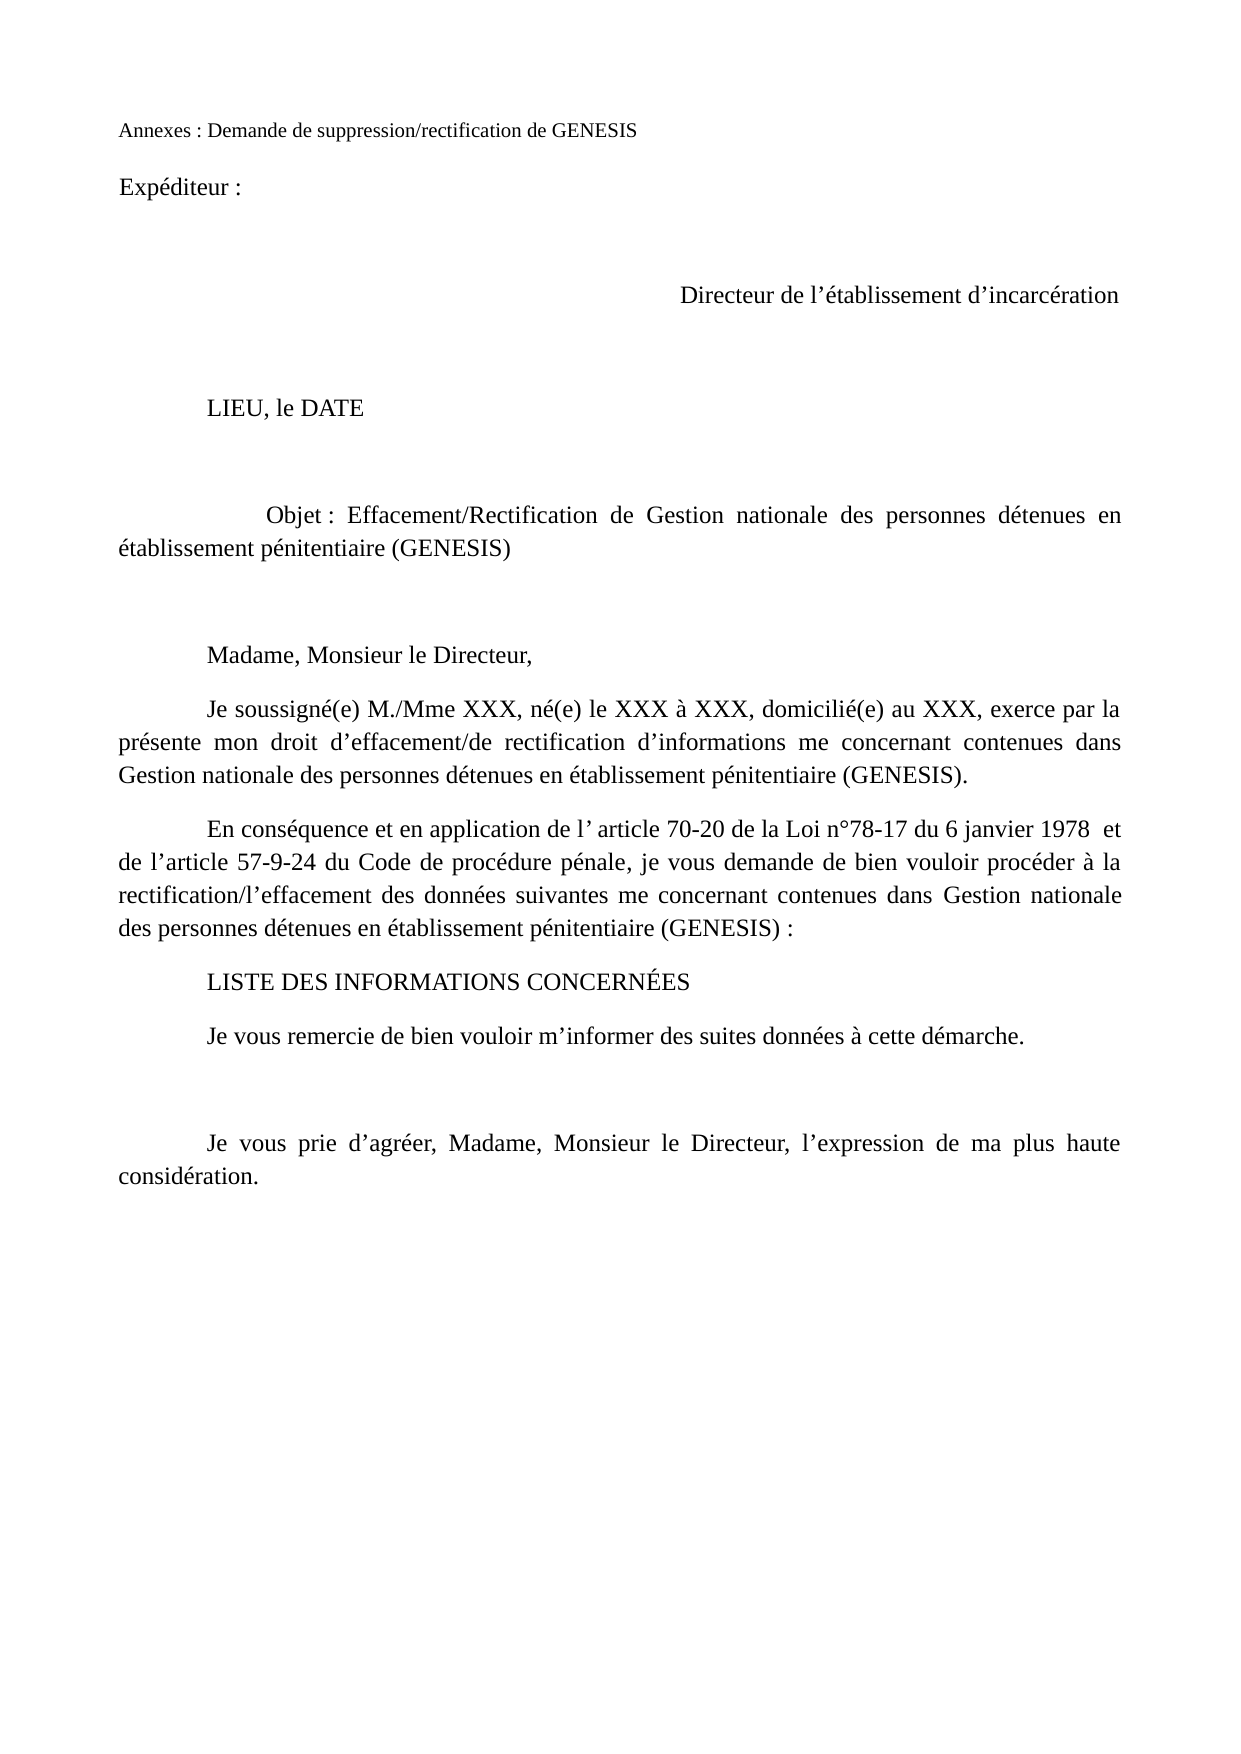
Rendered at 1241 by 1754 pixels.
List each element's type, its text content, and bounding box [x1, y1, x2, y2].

text LIEU, le DATE [118, 393, 1122, 421]
text LISTE DES INFORMATIONS CONCERNÉES [118, 967, 1122, 996]
text En conséquence et en application de l’ article 70-20 de la Loi n°78-17 du 6 janvier 1978 et de l’article 57-9-24 du Code de procédure pénale, je vous demande de bien vouloir procéder à la rectification/l’effacement des données suivantes me concernant contenues dans Gestion nationale des personnes détenues en établissement pénitentiaire (GENESIS) : [118, 814, 1122, 942]
text Madame, Monsieur le Directeur, [118, 641, 1122, 669]
text Je vous remercie de bien vouloir m’informer des suites données à cette démarche. [118, 1021, 1122, 1049]
text Objet : Effacement/Rectification de Gestion nationale des personnes détenues en établissement pénitentiaire (GENESIS) [118, 500, 1122, 562]
text Je vous prie d’agréer, Madame, Monsieur le Directeur, l’expression de ma plus haute considération. [118, 1128, 1122, 1190]
text Je soussigné(e) M./Mme XXX, né(e) le XXX à XXX, domicilié(e) au XXX, exerce par la présente mon droit d’effacement/de rectification d’informations me concernant contenues dans Gestion nationale des personnes détenues en établissement pénitentiaire (GENESIS). [118, 694, 1122, 789]
